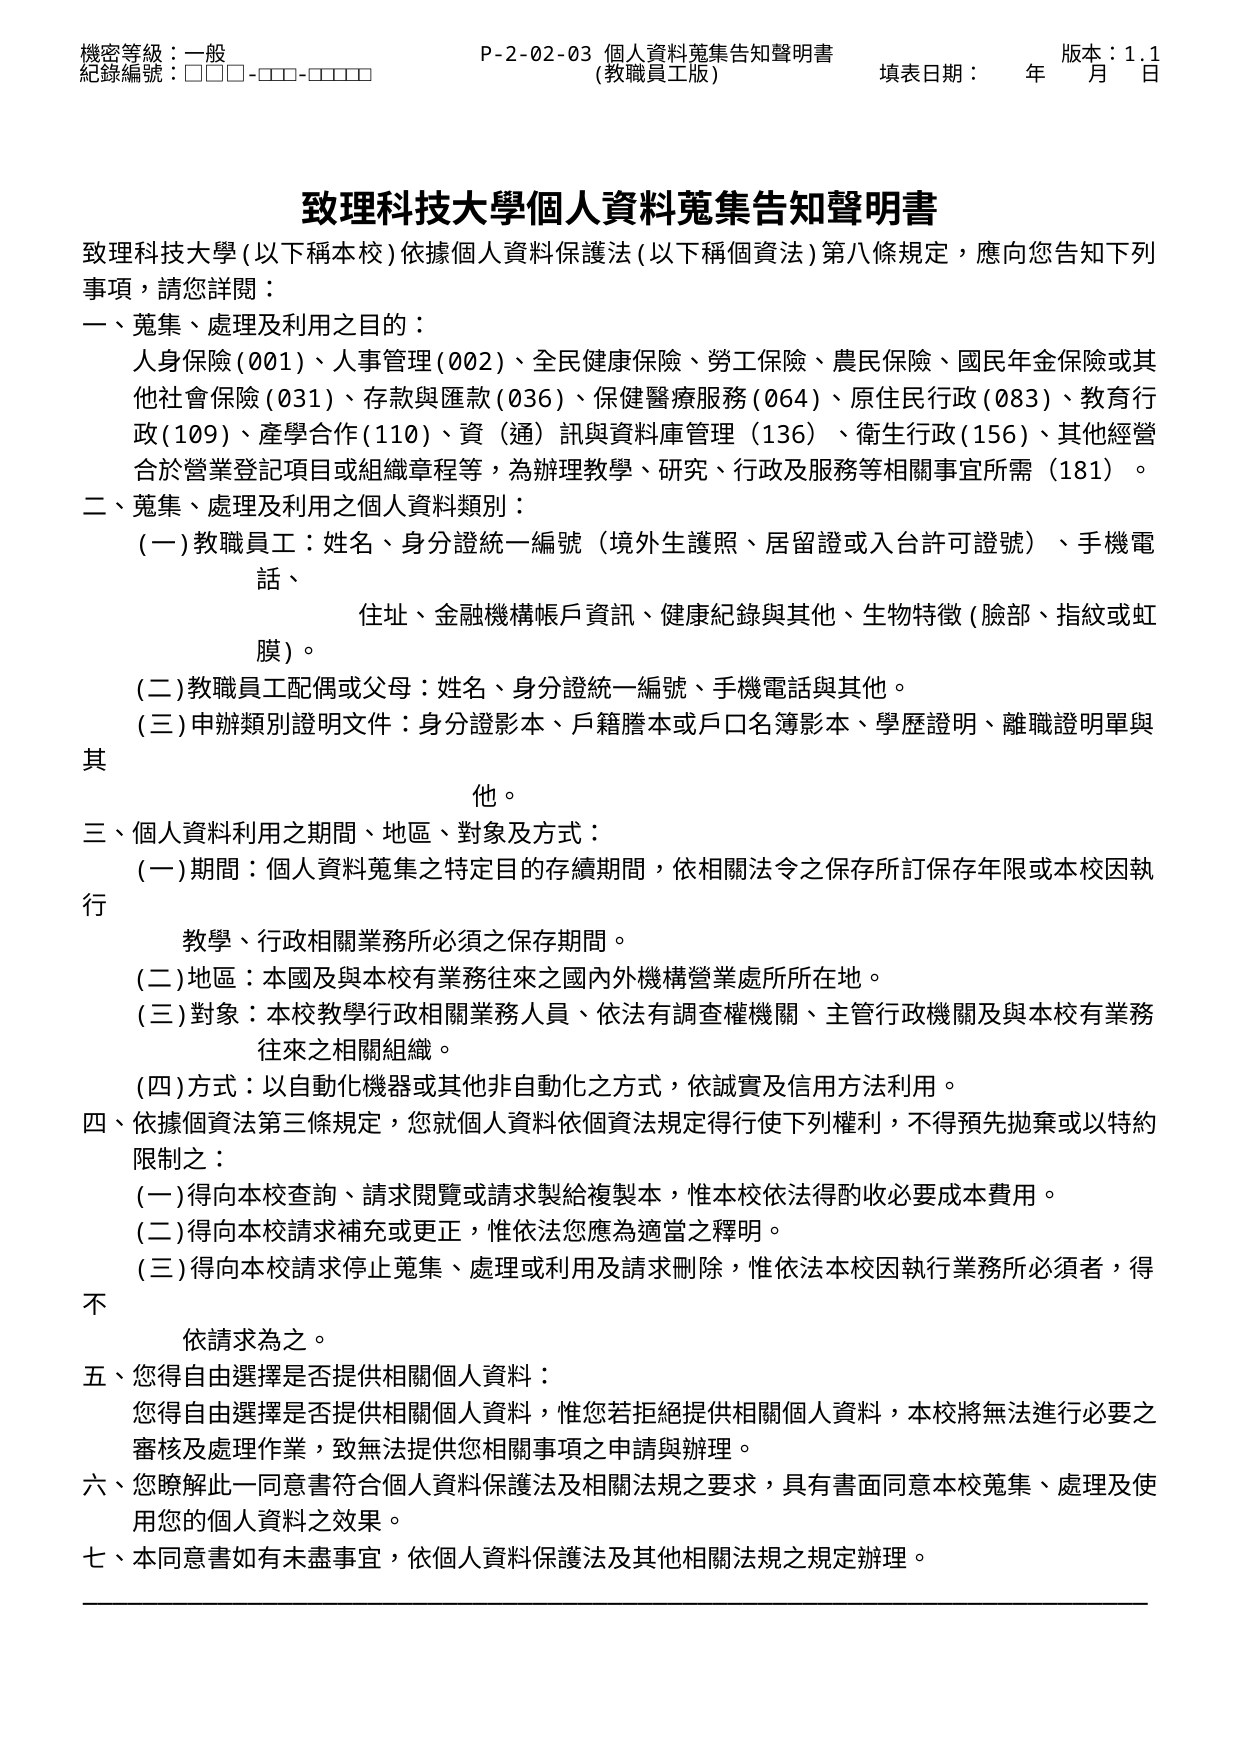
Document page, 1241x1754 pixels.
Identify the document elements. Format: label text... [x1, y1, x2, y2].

table_header 致理科技大學個人資料蒐集告知聲明書 致理科技大學(以下稱本校)依據個人資料保護法(以下稱個資法)第八條規定，應向您告知下列 事項，請您詳閱： 一、蒐集、處理及利用之目的： 人身保險(001)、人事管理(002)、全民健康保險、勞工保險、農民保險、國民年金保險或其他社會保險(031)、存款與匯款(036)、保健醫療服務(064)、原住民行政(083)、教育行政(109)、產學合作(110)、資（通）訊與資料庫管理（136）、衛生行政(156)、其他經營合於營業登記項目或組織章程等，為辦理教學、研究、行政及服務等相關事宜所需（181）。 二、蒐集、處理及利用之個人資料類別： (一)教職員工：姓名、身分證統一編號（境外生護照、居留證或入台許可證號）、手機電話、 住址、金融機構帳戶資訊、健康紀錄與其他、生物特徵(臉部、指紋或虹膜)。 (二)教職員工配偶或父母：姓名、身分證統一編號、手機電話與其他。 (三)申辦類別證明文件：身分證影本、戶籍謄本或戶口名簿影本、學歷證明、離職證明單與其 他。 三、個人資料利用之期間、地區、對象及方式： (一)期間：個人資料蒐集之特定目的存續期間，依相關法令之保存所訂保存年限或本校因執行 教學、行政相關業務所必須之保存期間。 (二)地區：本國及與本校有業務往來之國內外機構營業處所所在地。 (三)對象：本校教學行政相關業務人員、依法有調查權機關、主管行政機關及與本校有業務往來之相關組織。 (四)方式：以自動化機器或其他非自動化之方式，依誠實及信用方法利用。 四、依據個資法第三條規定，您就個人資料依個資法規定得行使下列權利，不得預先拋棄或以特約 限制之： (一)得向本校查詢、請求閱覽或請求製給複製本，惟本校依法得酌收必要成本費用。 (二)得向本校請求補充或更正，惟依法您應為適當之釋明。 (三)得向本校請求停止蒐集、處理或利用及請求刪除，惟依法本校因執行業務所必須者，得不 依請求為之。 五、您得自由選擇是否提供相關個人資料： 您得自由選擇是否提供相關個人資料，惟您若拒絕提供相關個人資料，本校將無法進行必要之 審核及處理作業，致無法提供您相關事項之申請與辦理。 六、您瞭解此一同意書符合個人資料保護法及相關法規之要求，具有書面同意本校蒐集、處理及使 用您的個人資料之效果。 七、本同意書如有未盡事宜，依個人資料保護法及其他相關法規之規定辦理。 _______________________________________________________________________ [73, 169, 1167, 1618]
